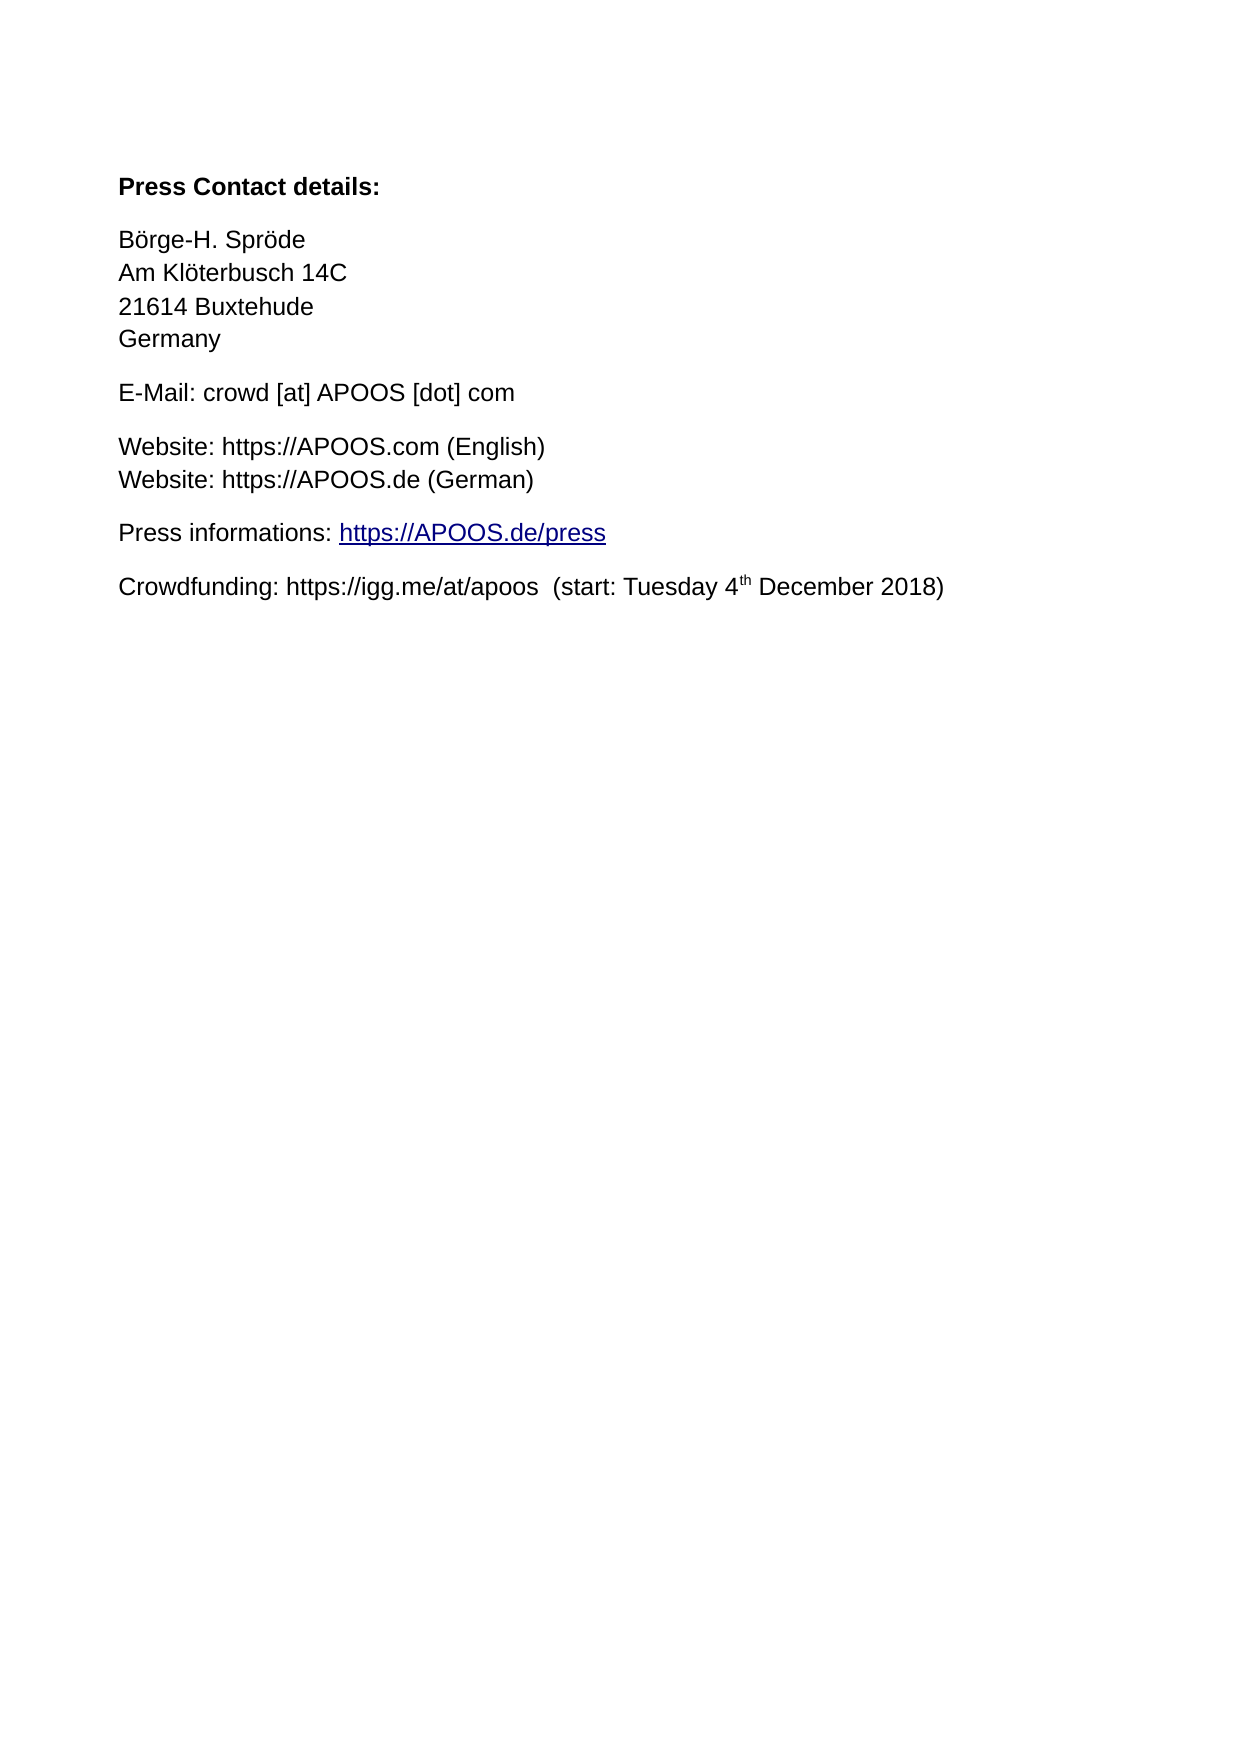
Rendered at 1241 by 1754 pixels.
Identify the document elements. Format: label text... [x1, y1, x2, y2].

text Press Contact details: [118, 172, 1122, 201]
text E-Mail: crowd [at] APOOS [dot] com [118, 378, 1122, 407]
text Crowdfunding: https://igg.me/at/apoos (start: Tuesday 4th December 2018) [118, 572, 1122, 601]
text Website: https://APOOS.com (English) Website: https://APOOS.de (German) [118, 432, 1122, 493]
text Press informations: https://APOOS.de/press [118, 518, 1122, 547]
text Börge-H. Spröde Am Klöterbusch 14C 21614 Buxtehude Germany [118, 225, 1122, 353]
